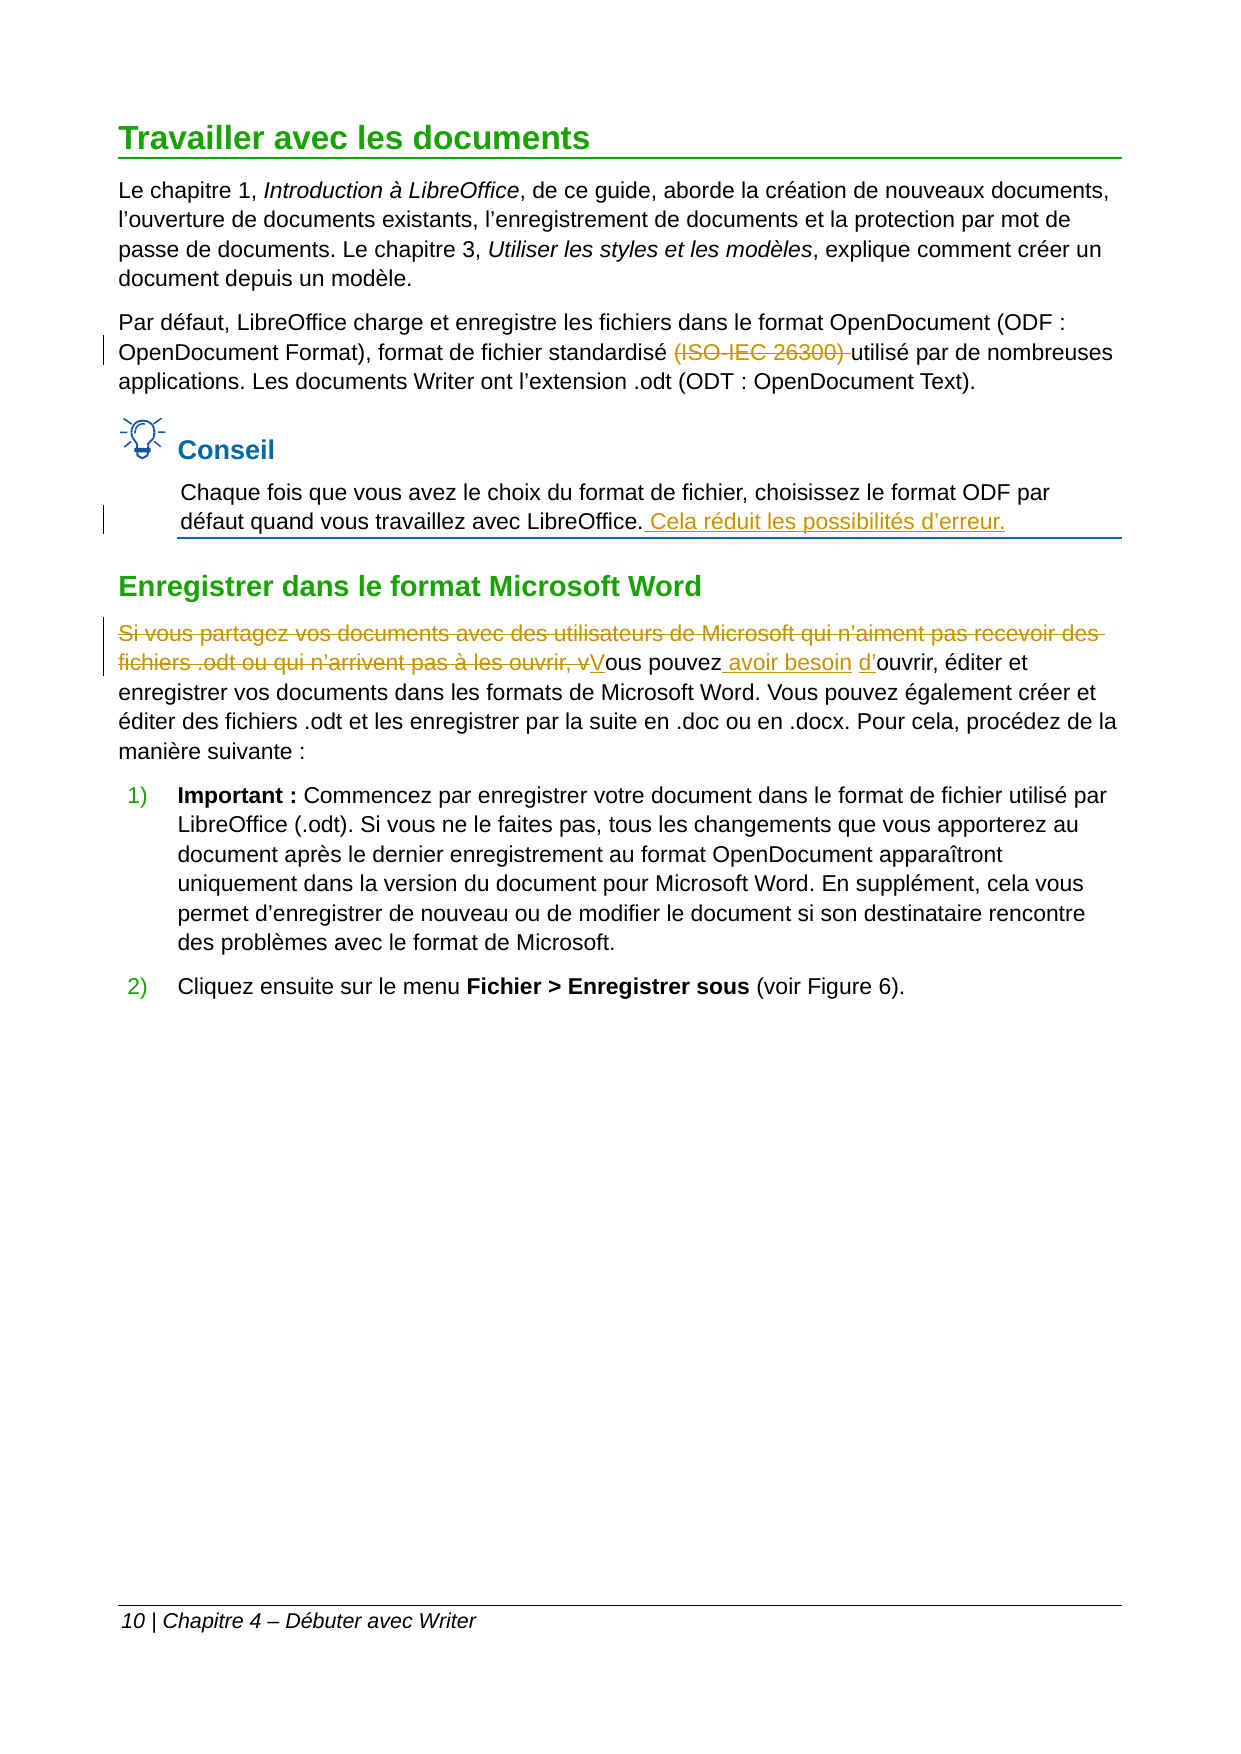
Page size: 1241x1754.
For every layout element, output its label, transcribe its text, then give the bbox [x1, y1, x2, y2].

list Cliquez ensuite sur le menu Fichier > Enregistrer sous (voir Figure 6). [148, 970, 1122, 1000]
list Important : Commencez par enregistrer votre document dans le format de fichier utilisé par LibreOffice (.odt). Si vous ne le faites pas, tous les changements que vous apporterez au document après le dernier enregistrement au format OpenDocument apparaîtront uniquement dans la version du document pour Microsoft Word. En supplément, cela vous permet d’enregistrer de nouveau ou de modifier le document si son destinataire rencontre des problèmes avec le format de Microsoft. [148, 779, 1122, 956]
list Conseil [118, 416, 1122, 465]
subtitle Travailler avec les documents [118, 118, 1122, 157]
text Chaque fois que vous avez le choix du format de fichier, choisissez le format ODF par défaut quand vous travaillez avec LibreOffice. Cela réduit les possibilités d’erreur. [177, 473, 1122, 537]
subtitle Enregistrer dans le format Microsoft Word [118, 569, 1122, 602]
text Par défaut, LibreOffice charge et enregistre les fichiers dans le format OpenDocument (ODF : OpenDocument Format), format de fichier standardisé utilisé par de nombreuses applications. Les documents Writer ont l’extension .odt (ODT : OpenDocument Text). [118, 306, 1122, 394]
text Vous pouvez avoir besoin d’ouvrir, éditer et enregistrer vos documents dans les formats de Microsoft Word. Vous pouvez également créer et éditer des fichiers .odt et les enregistrer par la suite en .doc ou en .docx. Pour cela, procédez de la manière suivante : [118, 617, 1122, 764]
text Le chapitre 1, Introduction à LibreOffice, de ce guide, aborde la création de nouveaux documents, l’ouverture de documents existants, l’enregistrement de documents et la protection par mot de passe de documents. Le chapitre 3, Utiliser les styles et les modèles, explique comment créer un document depuis un modèle. [118, 173, 1122, 291]
